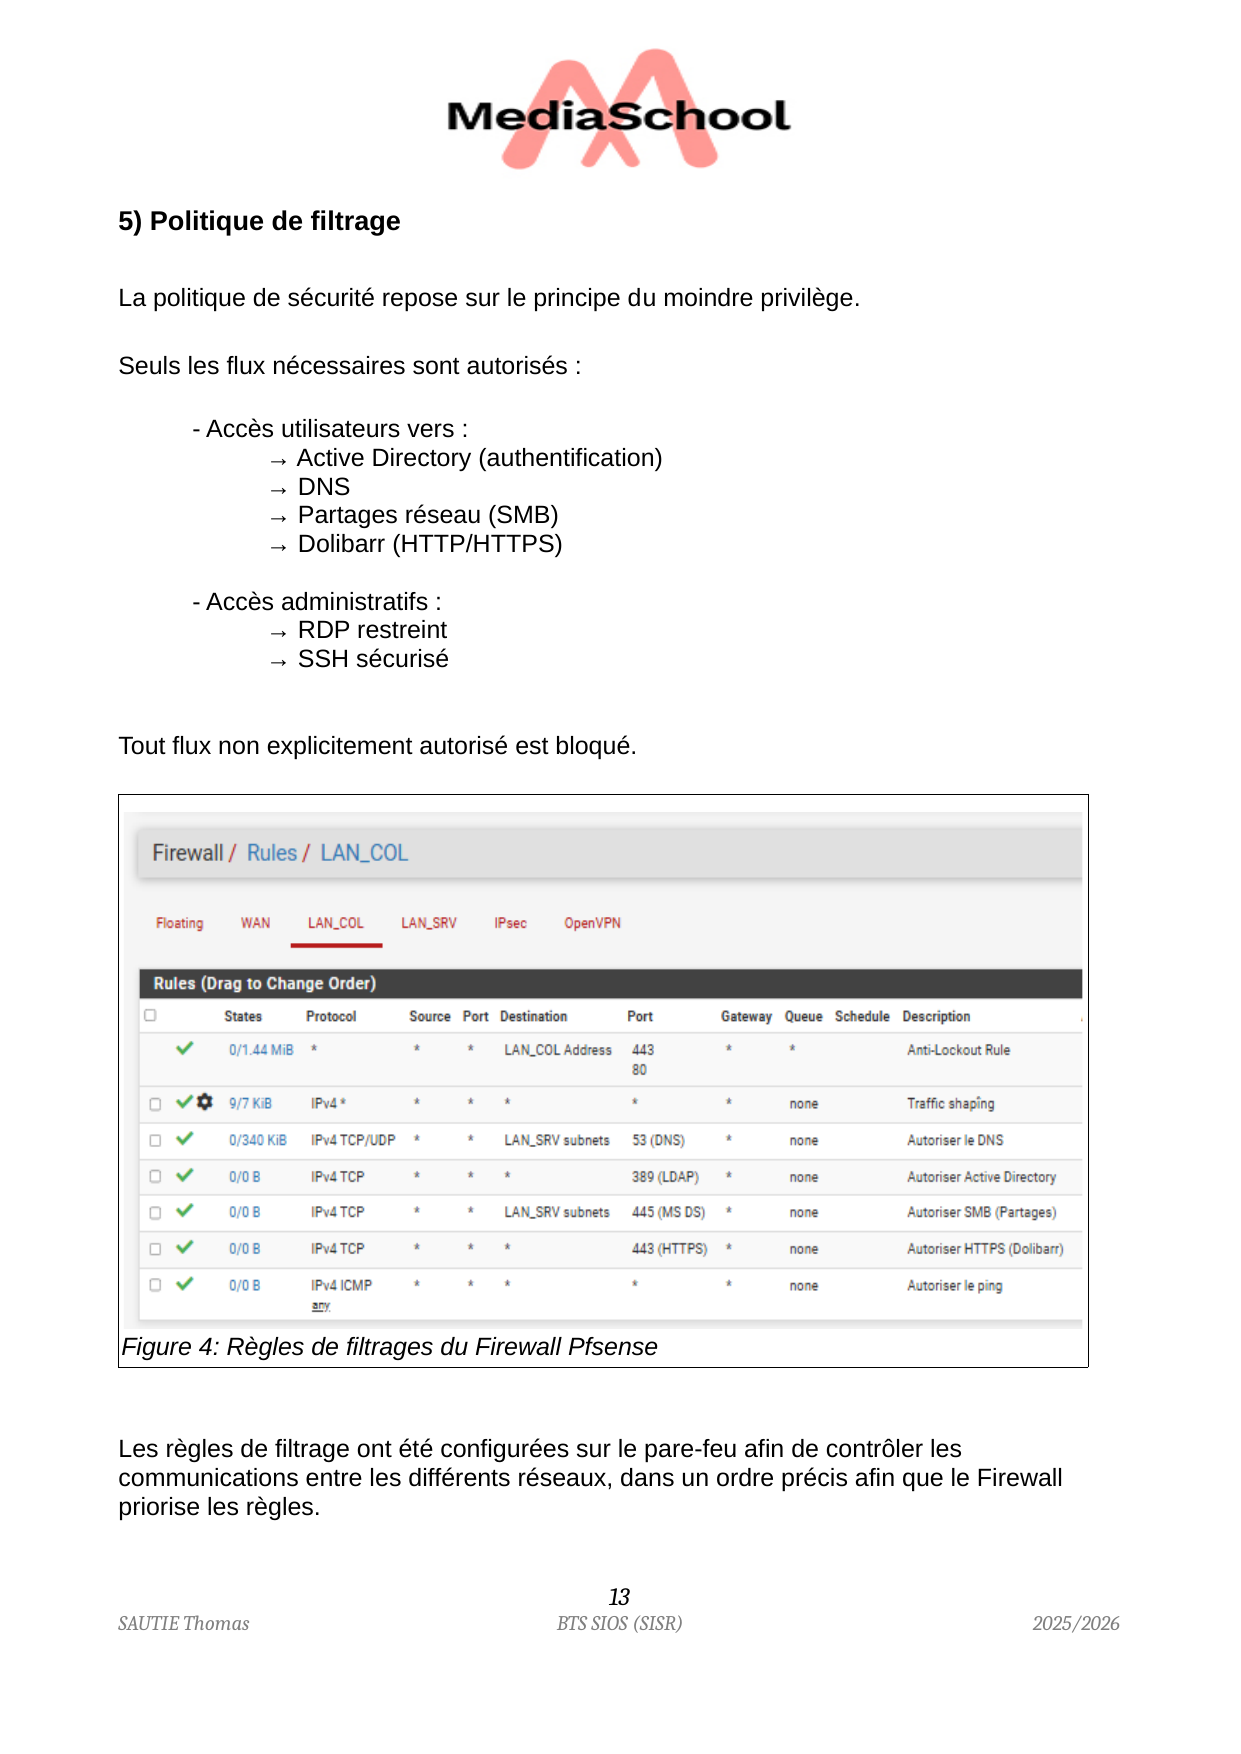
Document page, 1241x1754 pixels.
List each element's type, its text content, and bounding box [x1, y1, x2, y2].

picture [123, 812, 1083, 1329]
list → Active Directory (authentification) [236, 443, 1122, 472]
text Tout flux non explicitement autorisé est bloqué. [118, 731, 1122, 759]
text Seuls les flux nécessaires sont autorisés : [118, 351, 1122, 380]
list → Dolibarr (HTTP/HTTPS) [236, 529, 1122, 558]
list → RDP restreint [236, 615, 1122, 644]
text La politique de sécurité repose sur le principe du moindre privilège. [118, 283, 1122, 312]
list → DNS [236, 472, 1122, 500]
list → Partages réseau (SMB) [236, 500, 1122, 529]
list - Accès utilisateurs vers : [162, 414, 1122, 443]
list → SSH sécurisé [236, 644, 1122, 673]
text Les règles de filtrage ont été configurées sur le pare-feu afin de contrôler les communications entre les différents réseaux, dans un ordre précis afin que le Firewall priorise les règles. [118, 1434, 1122, 1521]
picture [399, 37, 841, 185]
subtitle 5) Politique de filtrage [118, 205, 1122, 236]
text Figure 4: Règles de filtrages du Firewall Pfsense [121, 809, 1085, 1361]
list - Accès administratifs : [162, 587, 1122, 615]
